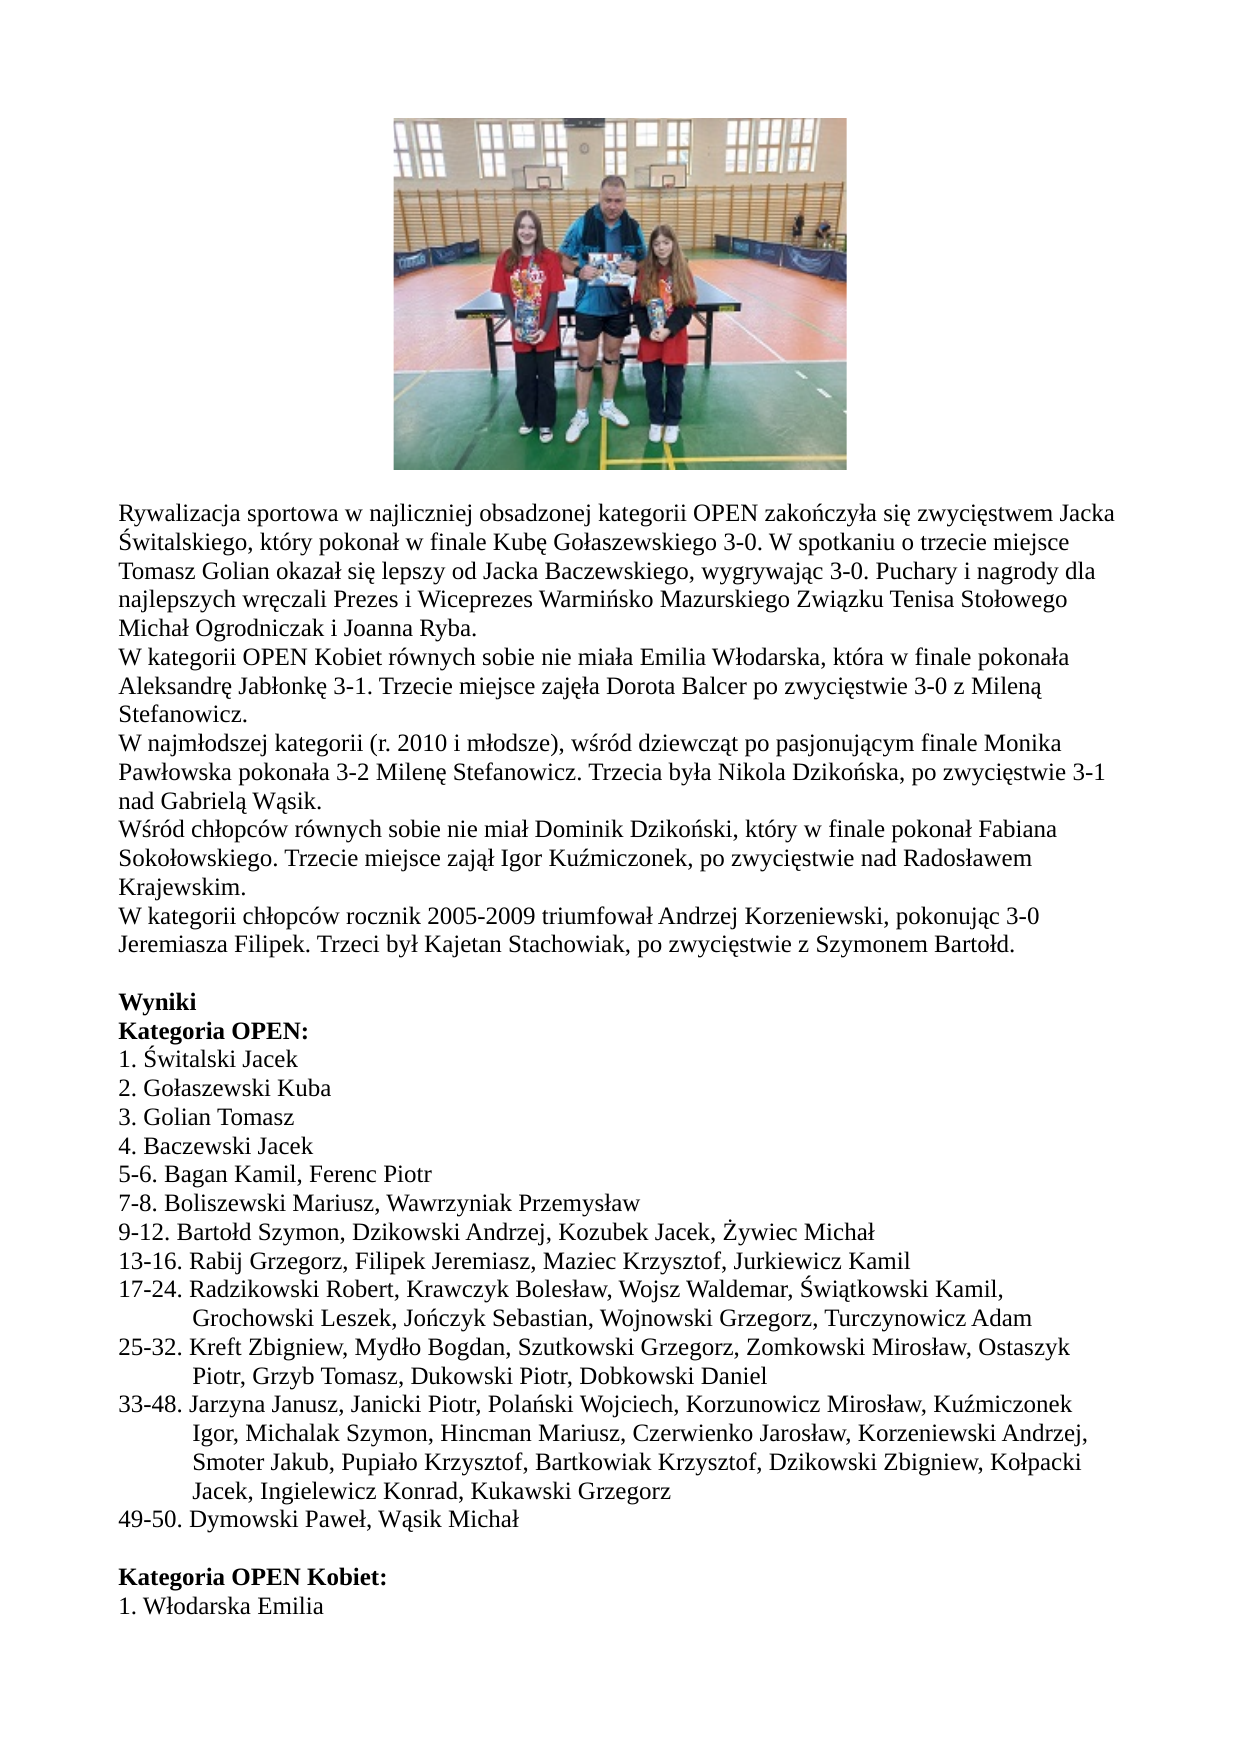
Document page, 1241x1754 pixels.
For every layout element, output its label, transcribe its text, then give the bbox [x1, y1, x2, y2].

text 25-32. Kreft Zbigniew, Mydło Bogdan, Szutkowski Grzegorz, Zomkowski Mirosław, Ostaszyk Piotr, Grzyb Tomasz, Dukowski Piotr, Dobkowski Daniel [118, 1332, 1122, 1389]
text W kategorii OPEN Kobiet równych sobie nie miała Emilia Włodarska, która w finale pokonała Aleksandrę Jabłonkę 3-1. Trzecie miejsce zajęła Dorota Balcer po zwycięstwie 3-0 z Mileną Stefanowicz. [118, 642, 1122, 728]
text Kategoria OPEN: [118, 1016, 1122, 1044]
text Rywalizacja sportowa w najliczniej obsadzonej kategorii OPEN zakończyła się zwycięstwem Jacka Świtalskiego, który pokonał w finale Kubę Gołaszewskiego 3-0. W spotkaniu o trzecie miejsce Tomasz Golian okazał się lepszy od Jacka Baczewskiego, wygrywając 3-0. Puchary i nagrody dla najlepszych wręczali Prezes i Wiceprezes Warmińsko Mazurskiego Związku Tenisa Stołowego Michał Ogrodniczak i Joanna Ryba. [118, 498, 1122, 642]
text 17-24. Radzikowski Robert, Krawczyk Bolesław, Wojsz Waldemar, Świątkowski Kamil, Grochowski Leszek, Jończyk Sebastian, Wojnowski Grzegorz, Turczynowicz Adam [118, 1274, 1122, 1332]
text 9-12. Bartołd Szymon, Dzikowski Andrzej, Kozubek Jacek, Żywiec Michał [118, 1217, 1122, 1246]
text W najmłodszej kategorii (r. 2010 i młodsze), wśród dziewcząt po pasjonującym finale Monika Pawłowska pokonała 3-2 Milenę Stefanowicz. Trzecia była Nikola Dzikońska, po zwycięstwie 3-1 nad Gabrielą Wąsik. [118, 728, 1122, 814]
text 1. Włodarska Emilia [118, 1591, 1122, 1619]
text 5-6. Bagan Kamil, Ferenc Piotr [118, 1159, 1122, 1188]
text 4. Baczewski Jacek [118, 1131, 1122, 1159]
text 49-50. Dymowski Paweł, Wąsik Michał [118, 1504, 1122, 1533]
text 2. Gołaszewski Kuba [118, 1073, 1122, 1102]
text Wyniki [118, 987, 1122, 1016]
text 33-48. Jarzyna Janusz, Janicki Piotr, Polański Wojciech, Korzunowicz Mirosław, Kuźmiczonek Igor, Michalak Szymon, Hincman Mariusz, Czerwienko Jarosław, Korzeniewski Andrzej, Smoter Jakub, Pupiało Krzysztof, Bartkowiak Krzysztof, Dzikowski Zbigniew, Kołpacki Jacek, Ingielewicz Konrad, Kukawski Grzegorz [118, 1389, 1122, 1504]
text 3. Golian Tomasz [118, 1102, 1122, 1131]
text Kategoria OPEN Kobiet: [118, 1562, 1122, 1591]
text Wśród chłopców równych sobie nie miał Dominik Dzikoński, który w finale pokonał Fabiana Sokołowskiego. Trzecie miejsce zajął Igor Kuźmiczonek, po zwycięstwie nad Radosławem Krajewskim. [118, 814, 1122, 901]
text 1. Świtalski Jacek [118, 1044, 1122, 1073]
picture [393, 118, 847, 470]
text 7-8. Boliszewski Mariusz, Wawrzyniak Przemysław [118, 1188, 1122, 1217]
text 13-16. Rabij Grzegorz, Filipek Jeremiasz, Maziec Krzysztof, Jurkiewicz Kamil [118, 1246, 1122, 1274]
text W kategorii chłopców rocznik 2005-2009 triumfował Andrzej Korzeniewski, pokonując 3-0 Jeremiasza Filipek. Trzeci był Kajetan Stachowiak, po zwycięstwie z Szymonem Bartołd. [118, 901, 1122, 958]
